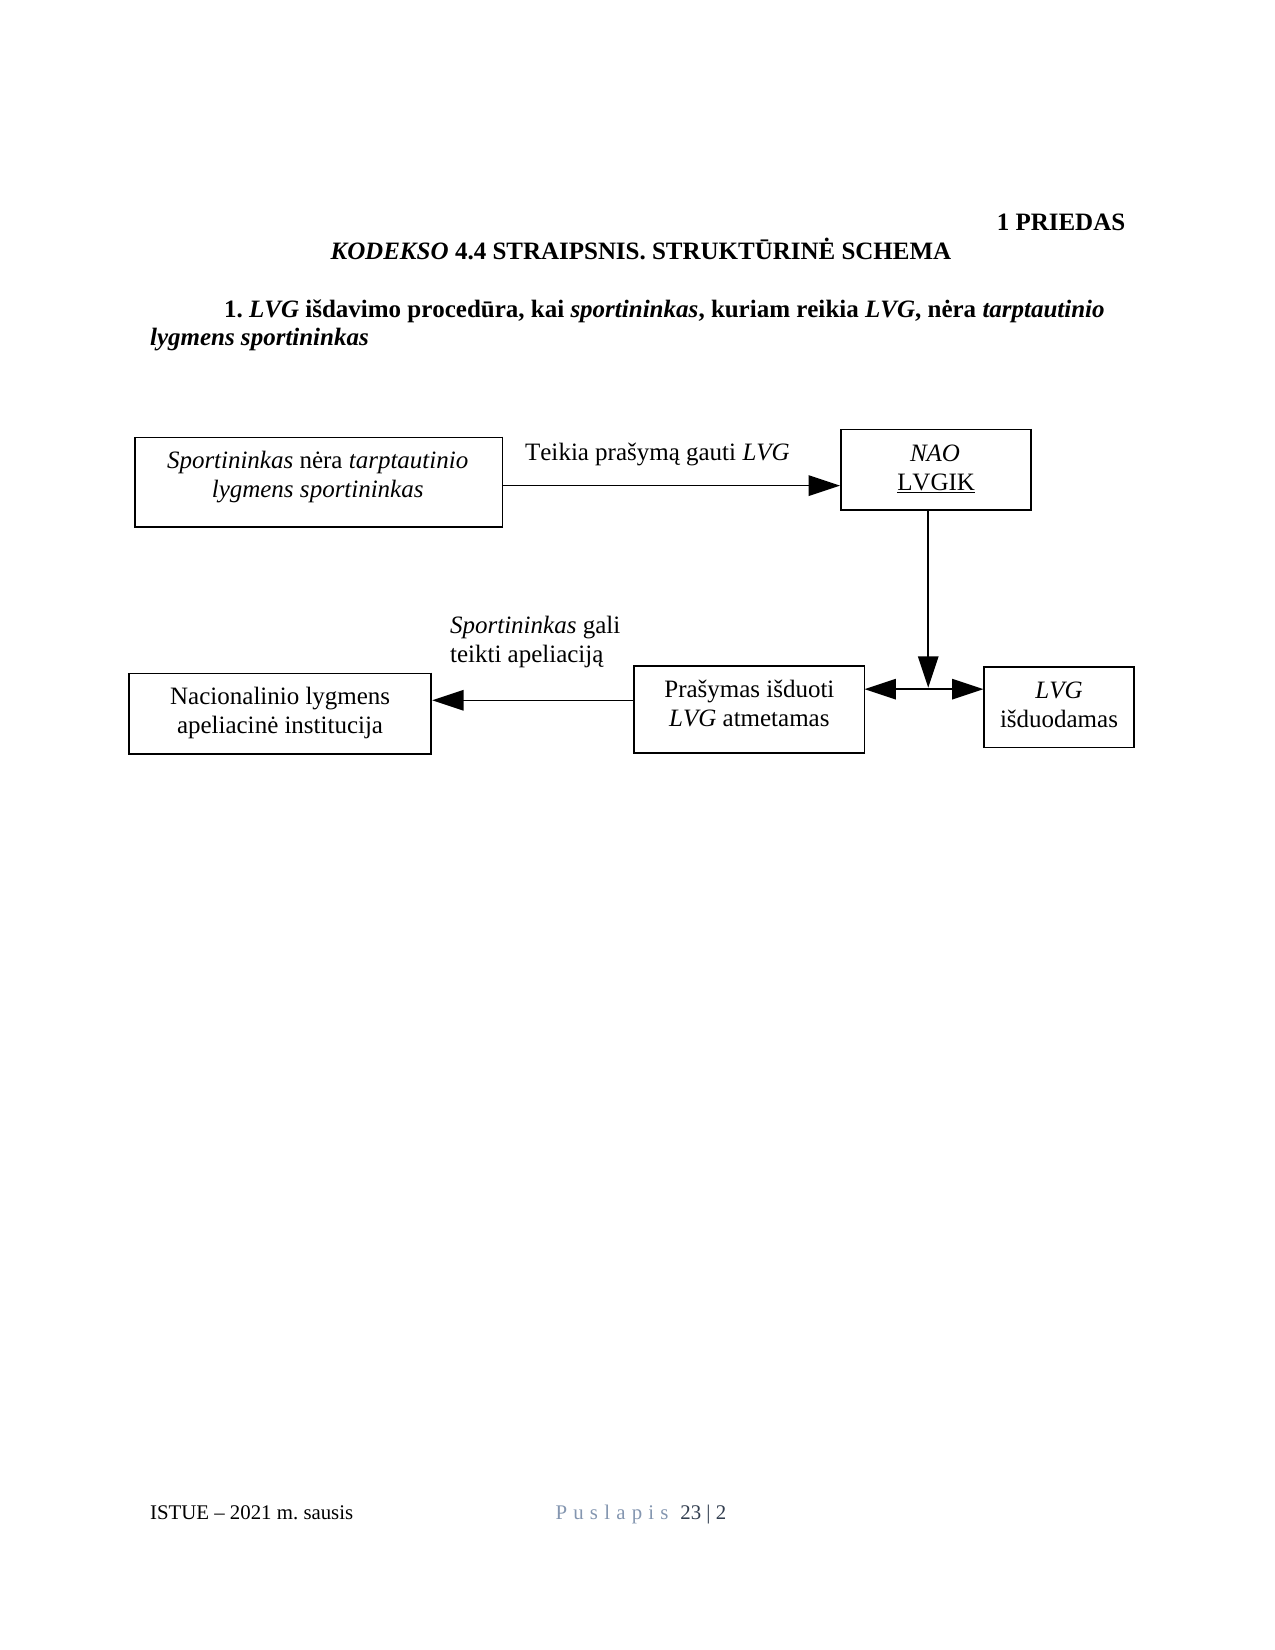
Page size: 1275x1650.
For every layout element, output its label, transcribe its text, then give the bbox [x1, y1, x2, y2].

text 1. LVG išdavimo procedūra, kai sportininkas, kuriam reikia LVG, nėra tarptautinio lygmens sportininkas [150, 294, 1125, 351]
text [635, 667, 864, 752]
text teikti apeliaciją [150, 639, 927, 667]
text LVG išduodamas [999, 675, 1118, 733]
text [985, 668, 1133, 747]
text [929, 639, 1125, 667]
text Prašymas išduoti LVG atmetamas [649, 674, 848, 732]
text [929, 610, 1125, 639]
text Sportininkas nėra tarptautinio lygmens sportininkas [151, 446, 487, 503]
text LVGIK [857, 467, 1015, 495]
text [1032, 437, 1125, 466]
text NAO [857, 438, 1015, 467]
text KODEKSO 4.4 STRAIPSNIS. STRUKTŪRINĖ SCHEMA [150, 236, 1125, 265]
text Nacionalinio lygmens apeliacinė institucija [144, 681, 415, 739]
text Teikia prašymą gauti LVG [503, 437, 840, 466]
text 1 PRIEDAS [150, 207, 1125, 236]
text Sportininkas gali [150, 610, 927, 639]
